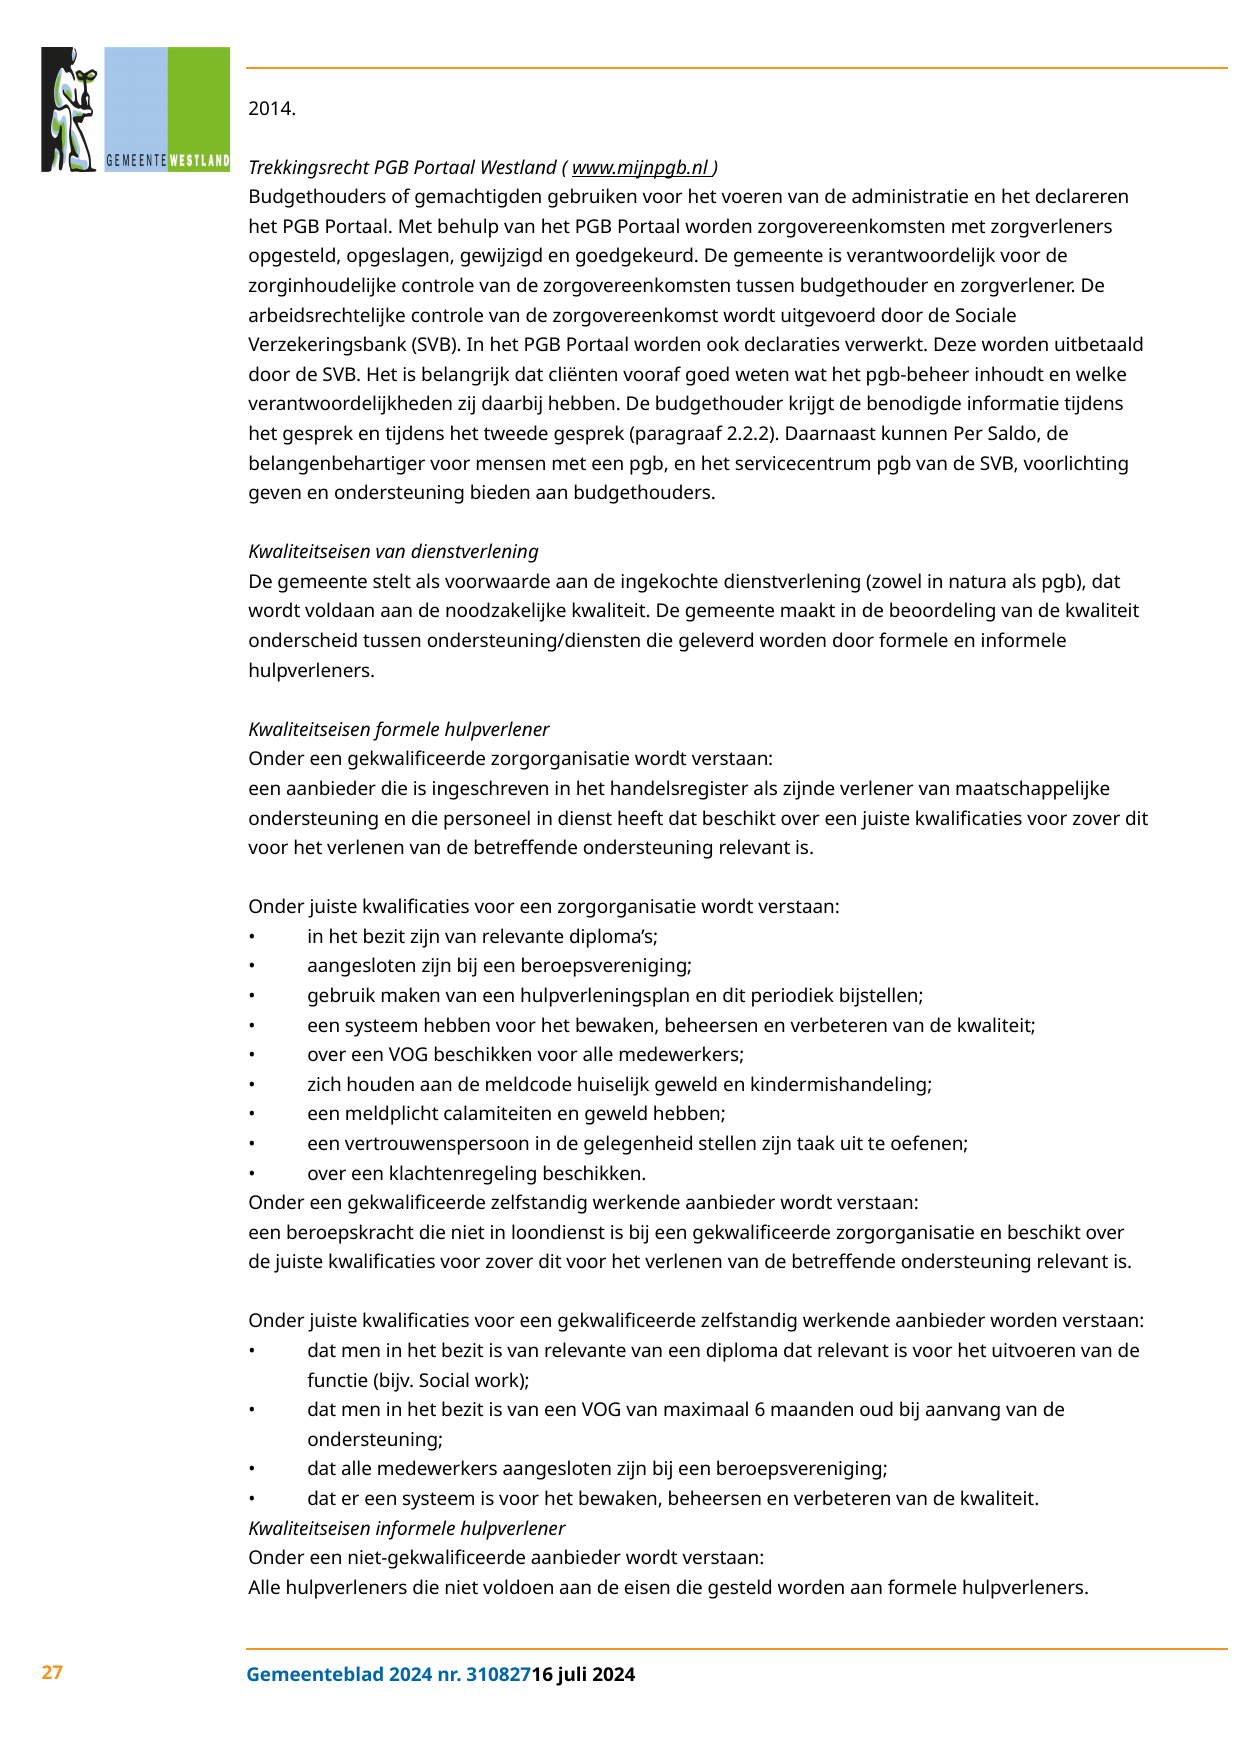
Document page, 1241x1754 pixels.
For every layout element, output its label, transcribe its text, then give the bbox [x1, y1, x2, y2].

text Onder juiste kwalificaties voor een gekwalificeerde zelfstandig werkende aanbieder worden verstaan: [248, 1308, 1152, 1333]
list een systeem hebben voor het bewaken, beheersen en verbeteren van de kwaliteit; [248, 1012, 1152, 1038]
list een meldplicht calamiteiten en geweld hebben; [248, 1101, 1152, 1126]
text Onder een gekwalificeerde zelfstandig werkende aanbieder wordt verstaan: [248, 1189, 1152, 1215]
text een beroepskracht die niet in loondienst is bij een gekwalificeerde zorgorganisatie en beschikt over de juiste kwalificaties voor zover dit voor het verlenen van de betreffende ondersteuning relevant is. [248, 1219, 1152, 1274]
picture [41, 47, 231, 172]
text Onder een gekwalificeerde zorgorganisatie wordt verstaan: [248, 746, 1152, 771]
text Kwaliteitseisen formele hulpverlener [248, 716, 1152, 742]
text Trekkingsrecht PGB Portaal Westland ( www.mijnpgb.nl ) [248, 154, 1152, 180]
text 2014. [248, 95, 1152, 121]
text Budgethouders of gemachtigden gebruiken voor het voeren van de administratie en het declareren het PGB Portaal. Met behulp van het PGB Portaal worden zorgovereenkomsten met zorgverleners opgesteld, opgeslagen, gewijzigd en goedgekeurd. De gemeente is verantwoordelijk voor de zorginhoudelijke controle van de zorgovereenkomsten tussen budgethouder en zorgverlener. De arbeidsrechtelijke controle van de zorgovereenkomst wordt uitgevoerd door de Sociale Verzekeringsbank (SVB). In het PGB Portaal worden ook declaraties verwerkt. Deze worden uitbetaald door de SVB. Het is belangrijk dat cliënten vooraf goed weten wat het pgb-beheer inhoudt en welke verantwoordelijkheden zij daarbij hebben. De budgethouder krijgt de benodigde informatie tijdens het gesprek en tijdens het tweede gesprek (paragraaf 2.2.2). Daarnaast kunnen Per Saldo, de belangenbehartiger voor mensen met een pgb, en het servicecentrum pgb van de SVB, voorlichting geven en ondersteuning bieden aan budgethouders. [248, 183, 1152, 505]
list in het bezit zijn van relevante diploma’s; [248, 923, 1152, 949]
list gebruik maken van een hulpverleningsplan en dit periodiek bijstellen; [248, 982, 1152, 1008]
list dat men in het bezit is van een VOG van maximaal 6 maanden oud bij aanvang van de ondersteuning; [248, 1396, 1152, 1452]
text De gemeente stelt als voorwaarde aan de ingekochte dienstverlening (zowel in natura als pgb), dat wordt voldaan aan de noodzakelijke kwaliteit. De gemeente maakt in de beoordeling van de kwaliteit onderscheid tussen ondersteuning/diensten die geleverd worden door formele en informele hulpverleners. [248, 568, 1152, 683]
text een aanbieder die is ingeschreven in het handelsregister als zijnde verlener van maatschappelijke ondersteuning en die personeel in dienst heeft dat beschikt over een juiste kwalificaties voor zover dit voor het verlenen van de betreffende ondersteuning relevant is. [248, 775, 1152, 860]
list over een klachtenregeling beschikken. [248, 1160, 1152, 1186]
text Onder juiste kwalificaties voor een zorgorganisatie wordt verstaan: [248, 893, 1152, 919]
list dat er een systeem is voor het bewaken, beheersen en verbeteren van de kwaliteit. [248, 1485, 1152, 1511]
text Kwaliteitseisen informele hulpverlener [248, 1515, 1152, 1541]
list aangesloten zijn bij een beroepsvereniging; [248, 953, 1152, 978]
list dat men in het bezit is van relevante van een diploma dat relevant is voor het uitvoeren van de functie (bijv. Social work); [248, 1337, 1152, 1393]
text Onder een niet-gekwalificeerde aanbieder wordt verstaan: [248, 1544, 1152, 1570]
list dat alle medewerkers aangesloten zijn bij een beroepsvereniging; [248, 1456, 1152, 1481]
list over een VOG beschikken voor alle medewerkers; [248, 1041, 1152, 1067]
list een vertrouwenspersoon in de gelegenheid stellen zijn taak uit te oefenen; [248, 1130, 1152, 1156]
text Alle hulpverleners die niet voldoen aan de eisen die gesteld worden aan formele hulpverleners. [248, 1574, 1152, 1600]
text Kwaliteitseisen van dienstverlening [248, 538, 1152, 564]
list zich houden aan de meldcode huiselijk geweld en kindermishandeling; [248, 1071, 1152, 1097]
